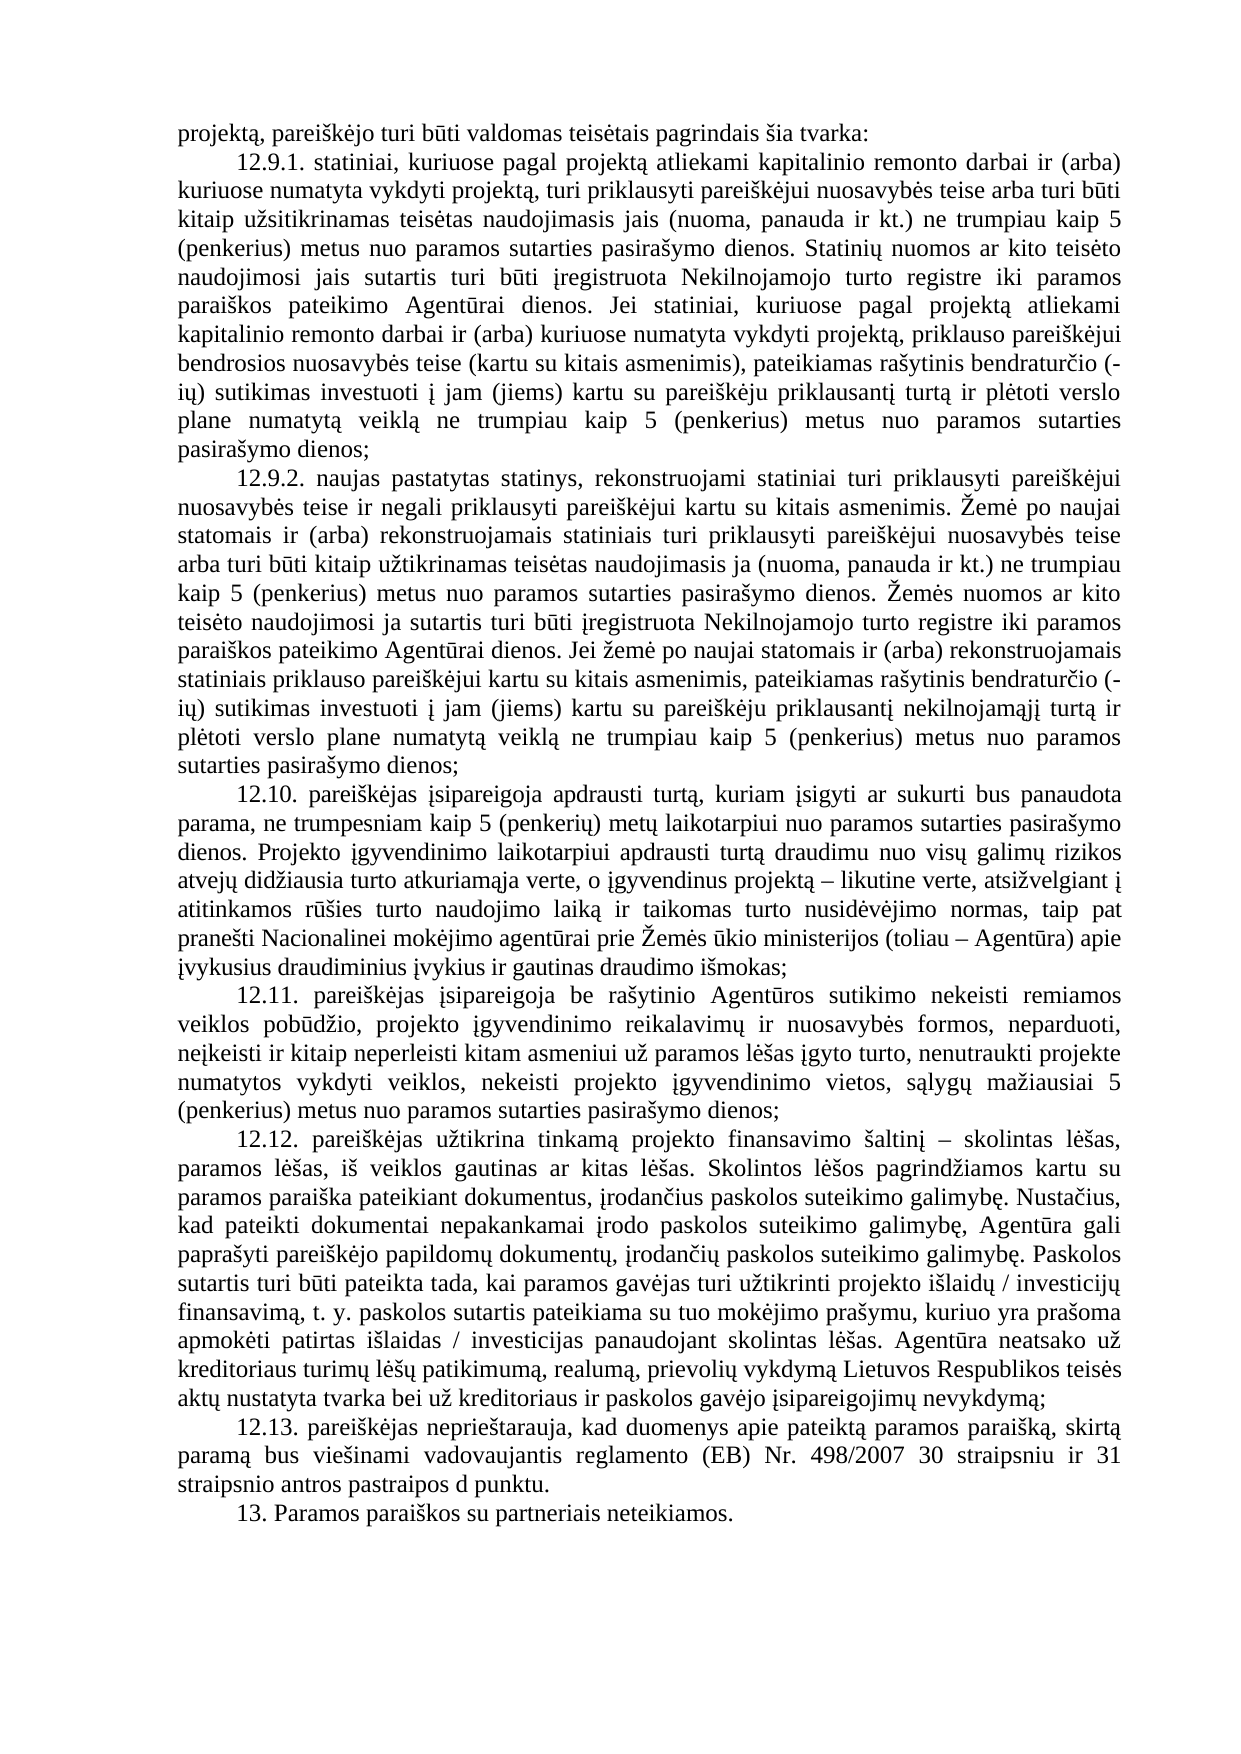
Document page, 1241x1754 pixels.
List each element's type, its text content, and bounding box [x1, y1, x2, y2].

text projektą, pareiškėjo turi būti valdomas teisėtais pagrindais šia tvarka: [177, 118, 1122, 147]
text 12.10. pareiškėjas įsipareigoja apdrausti turtą, kuriam įsigyti ar sukurti bus panaudota parama, ne trumpesniam kaip 5 (penkerių) metų laikotarpiui nuo paramos sutarties pasirašymo dienos. Projekto įgyvendinimo laikotarpiui apdrausti turtą draudimu nuo visų galimų rizikos atvejų didžiausia turto atkuriamąja verte, o įgyvendinus projektą – likutine verte, atsižvelgiant į atitinkamos rūšies turto naudojimo laiką ir taikomas turto nusidėvėjimo normas, taip pat pranešti Nacionalinei mokėjimo agentūrai prie Žemės ūkio ministerijos (toliau – Agentūra) apie įvykusius draudiminius įvykius ir gautinas draudimo išmokas; [177, 779, 1122, 981]
text 12.9.2. naujas pastatytas statinys, rekonstruojami statiniai turi priklausyti pareiškėjui nuosavybės teise ir negali priklausyti pareiškėjui kartu su kitais asmenimis. Žemė po naujai statomais ir (arba) rekonstruojamais statiniais turi priklausyti pareiškėjui nuosavybės teise arba turi būti kitaip užtikrinamas teisėtas naudojimasis ja (nuoma, panauda ir kt.) ne trumpiau kaip 5 (penkerius) metus nuo paramos sutarties pasirašymo dienos. Žemės nuomos ar kito teisėto naudojimosi ja sutartis turi būti įregistruota Nekilnojamojo turto registre iki paramos paraiškos pateikimo Agentūrai dienos. Jei žemė po naujai statomais ir (arba) rekonstruojamais statiniais priklauso pareiškėjui kartu su kitais asmenimis, pateikiamas rašytinis bendraturčio (-ių) sutikimas investuoti į jam (jiems) kartu su pareiškėju priklausantį nekilnojamąjį turtą ir plėtoti verslo plane numatytą veiklą ne trumpiau kaip 5 (penkerius) metus nuo paramos sutarties pasirašymo dienos; [177, 463, 1122, 779]
text 12.11. pareiškėjas įsipareigoja be rašytinio Agentūros sutikimo nekeisti remiamos veiklos pobūdžio, projekto įgyvendinimo reikalavimų ir nuosavybės formos, neparduoti, neįkeisti ir kitaip neperleisti kitam asmeniui už paramos lėšas įgyto turto, nenutraukti projekte numatytos vykdyti veiklos, nekeisti projekto įgyvendinimo vietos, sąlygų mažiausiai 5 (penkerius) metus nuo paramos sutarties pasirašymo dienos; [177, 981, 1122, 1124]
text 13. Paramos paraiškos su partneriais neteikiamos. [177, 1498, 1122, 1527]
text 12.9.1. statiniai, kuriuose pagal projektą atliekami kapitalinio remonto darbai ir (arba) kuriuose numatyta vykdyti projektą, turi priklausyti pareiškėjui nuosavybės teise arba turi būti kitaip užsitikrinamas teisėtas naudojimasis jais (nuoma, panauda ir kt.) ne trumpiau kaip 5 (penkerius) metus nuo paramos sutarties pasirašymo dienos. Statinių nuomos ar kito teisėto naudojimosi jais sutartis turi būti įregistruota Nekilnojamojo turto registre iki paramos paraiškos pateikimo Agentūrai dienos. Jei statiniai, kuriuose pagal projektą atliekami kapitalinio remonto darbai ir (arba) kuriuose numatyta vykdyti projektą, priklauso pareiškėjui bendrosios nuosavybės teise (kartu su kitais asmenimis), pateikiamas rašytinis bendraturčio (-ių) sutikimas investuoti į jam (jiems) kartu su pareiškėju priklausantį turtą ir plėtoti verslo plane numatytą veiklą ne trumpiau kaip 5 (penkerius) metus nuo paramos sutarties pasirašymo dienos; [177, 147, 1122, 463]
text 12.12. pareiškėjas užtikrina tinkamą projekto finansavimo šaltinį – skolintas lėšas, paramos lėšas, iš veiklos gautinas ar kitas lėšas. Skolintos lėšos pagrindžiamos kartu su paramos paraiška pateikiant dokumentus, įrodančius paskolos suteikimo galimybę. Nustačius, kad pateikti dokumentai nepakankamai įrodo paskolos suteikimo galimybę, Agentūra gali paprašyti pareiškėjo papildomų dokumentų, įrodančių paskolos suteikimo galimybę. Paskolos sutartis turi būti pateikta tada, kai paramos gavėjas turi užtikrinti projekto išlaidų / investicijų finansavimą, t. y. paskolos sutartis pateikiama su tuo mokėjimo prašymu, kuriuo yra prašoma apmokėti patirtas išlaidas / investicijas panaudojant skolintas lėšas. Agentūra neatsako už kreditoriaus turimų lėšų patikimumą, realumą, prievolių vykdymą Lietuvos Respublikos teisės aktų nustatyta tvarka bei už kreditoriaus ir paskolos gavėjo įsipareigojimų nevykdymą; [177, 1124, 1122, 1412]
text 12.13. pareiškėjas neprieštarauja, kad duomenys apie pateiktą paramos paraišką, skirtą paramą bus viešinami vadovaujantis reglamento (EB) Nr. 498/2007 30 straipsniu ir 31 straipsnio antros pastraipos d punktu. [177, 1412, 1122, 1498]
